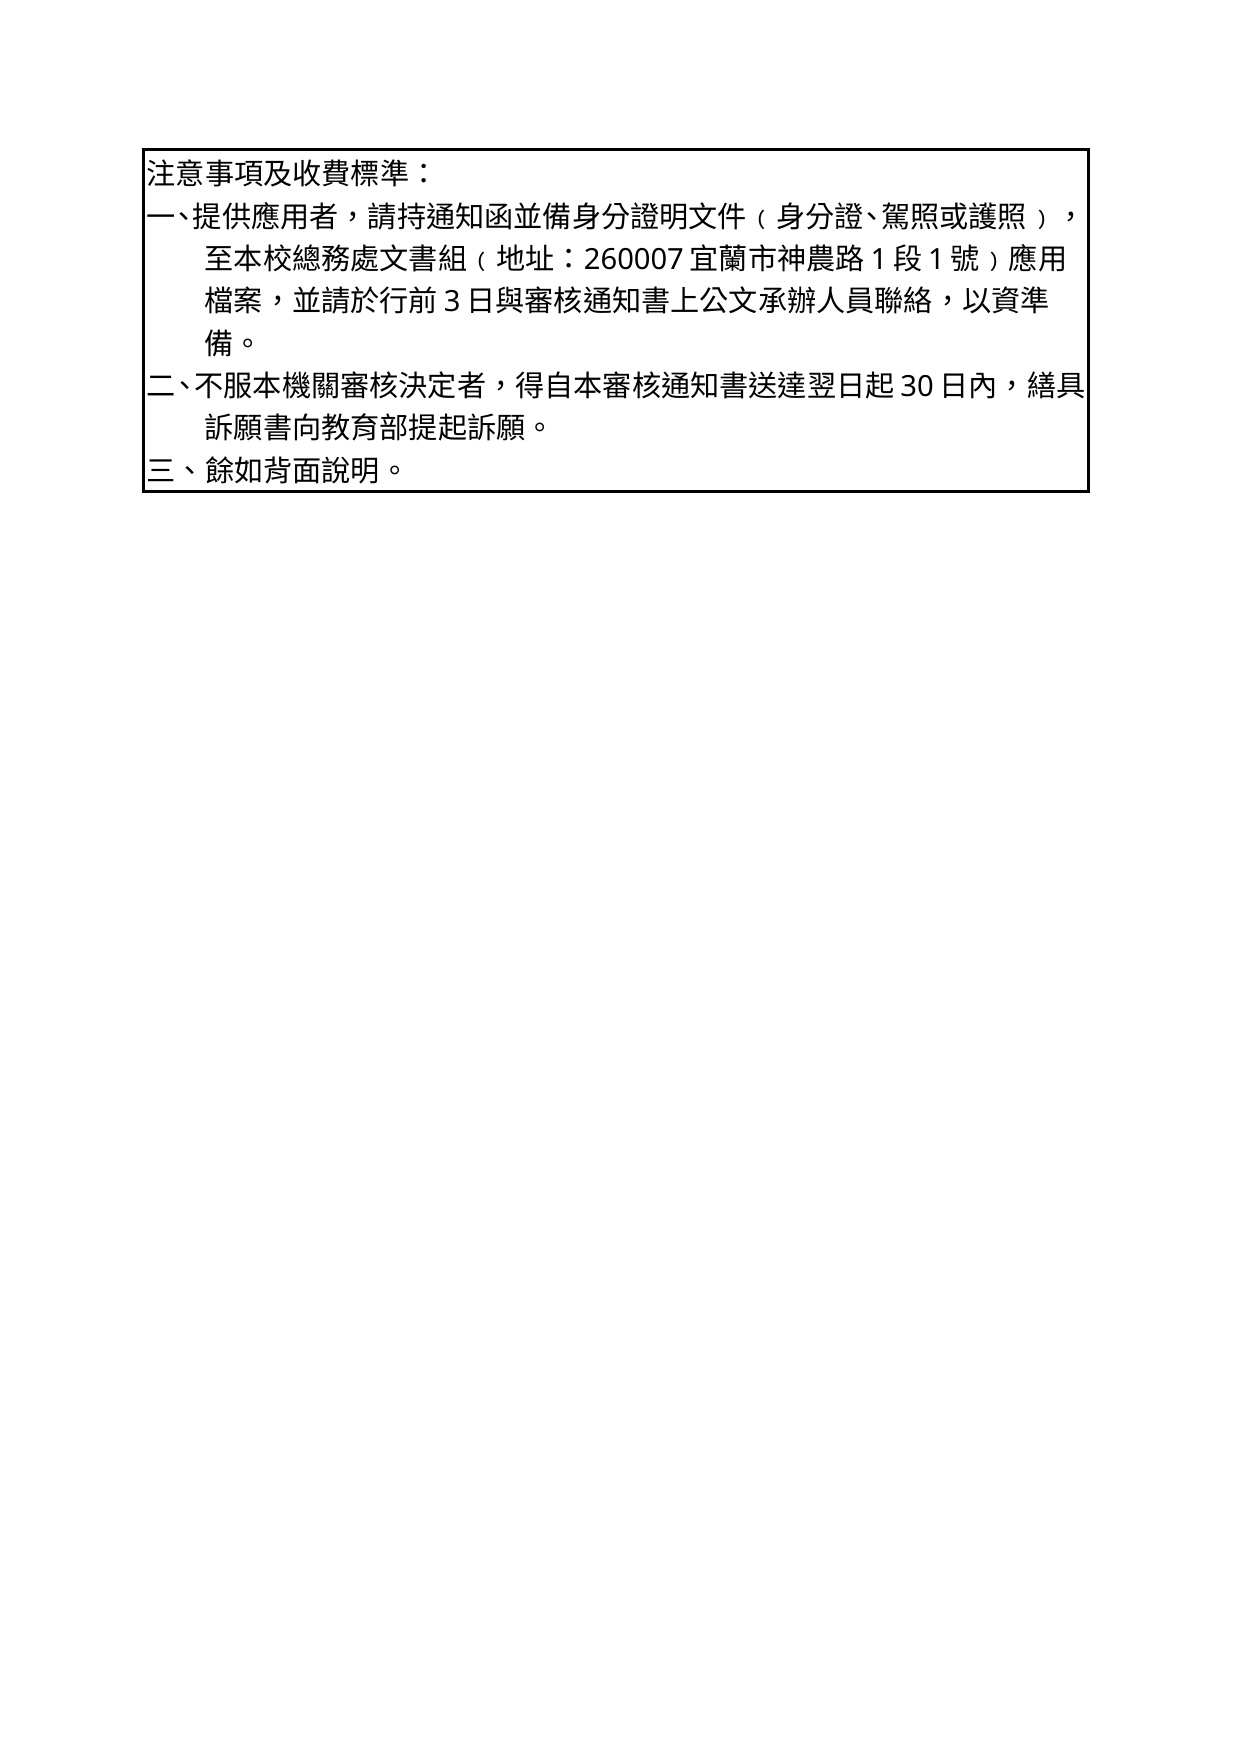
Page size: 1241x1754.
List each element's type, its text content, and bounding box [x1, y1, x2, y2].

table_cell 注意事項及收費標準： 一、提供應用者，請持通知函並備身分證明文件﹙身分證、駕照或護照﹚，至本校總務處文書組﹙地址：260007宜蘭市神農路1段1號﹚應用檔案，並請於行前3日與審核通知書上公文承辦人員聯絡，以資準備。 二、不服本機關審核決定者，得自本審核通知書送達翌日起30日內，繕具訴願書向教育部提起訴願。 三、餘如背面說明。 [145, 151, 1087, 489]
